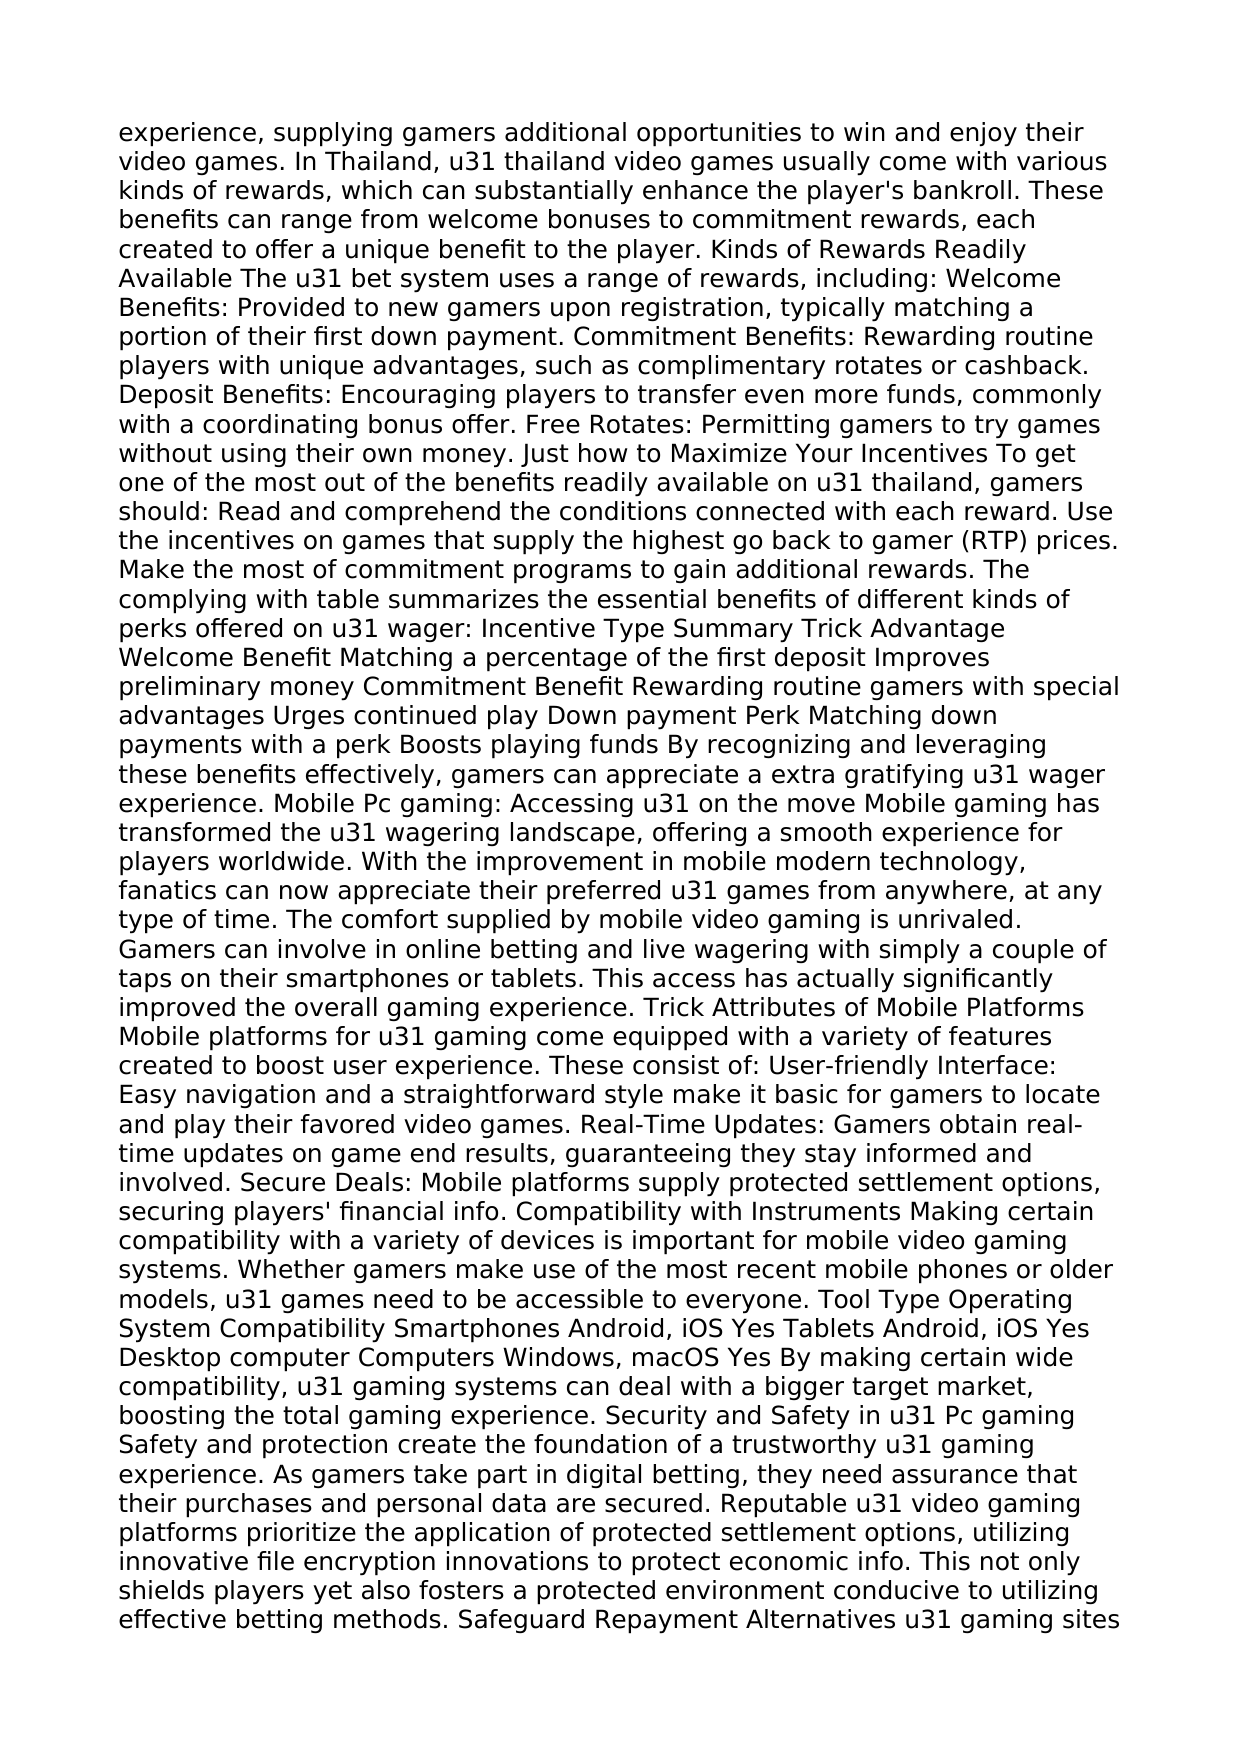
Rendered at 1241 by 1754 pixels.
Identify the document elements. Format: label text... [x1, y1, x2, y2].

text experience, supplying gamers additional opportunities to win and enjoy their video games. In Thailand, u31 thailand video games usually come with various kinds of rewards, which can substantially enhance the player's bankroll. These benefits can range from welcome bonuses to commitment rewards, each created to offer a unique benefit to the player. Kinds of Rewards Readily Available The u31 bet system uses a range of rewards, including: Welcome Benefits: Provided to new gamers upon registration, typically matching a portion of their first down payment. Commitment Benefits: Rewarding routine players with unique advantages, such as complimentary rotates or cashback. Deposit Benefits: Encouraging players to transfer even more funds, commonly with a coordinating bonus offer. Free Rotates: Permitting gamers to try games without using their own money. Just how to Maximize Your Incentives To get one of the most out of the benefits readily available on u31 thailand, gamers should: Read and comprehend the conditions connected with each reward. Use the incentives on games that supply the highest go back to gamer (RTP) prices. Make the most of commitment programs to gain additional rewards. The complying with table summarizes the essential benefits of different kinds of perks offered on u31 wager: Incentive Type Summary Trick Advantage Welcome Benefit Matching a percentage of the first deposit Improves preliminary money Commitment Benefit Rewarding routine gamers with special advantages Urges continued play Down payment Perk Matching down payments with a perk Boosts playing funds By recognizing and leveraging these benefits effectively, gamers can appreciate a extra gratifying u31 wager experience. Mobile Pc gaming: Accessing u31 on the move Mobile gaming has transformed the u31 wagering landscape, offering a smooth experience for players worldwide. With the improvement in mobile modern technology, fanatics can now appreciate their preferred u31 games from anywhere, at any type of time. The comfort supplied by mobile video gaming is unrivaled. Gamers can involve in online betting and live wagering with simply a couple of taps on their smartphones or tablets. This access has actually significantly improved the overall gaming experience. Trick Attributes of Mobile Platforms Mobile platforms for u31 gaming come equipped with a variety of features created to boost user experience. These consist of: User-friendly Interface: Easy navigation and a straightforward style make it basic for gamers to locate and play their favored video games. Real-Time Updates: Gamers obtain real-time updates on game end results, guaranteeing they stay informed and involved. Secure Deals: Mobile platforms supply protected settlement options, securing players' financial info. Compatibility with Instruments Making certain compatibility with a variety of devices is important for mobile video gaming systems. Whether gamers make use of the most recent mobile phones or older models, u31 games need to be accessible to everyone. Tool Type Operating System Compatibility Smartphones Android, iOS Yes Tablets Android, iOS Yes Desktop computer Computers Windows, macOS Yes By making certain wide compatibility, u31 gaming systems can deal with a bigger target market, boosting the total gaming experience. Security and Safety in u31 Pc gaming Safety and protection create the foundation of a trustworthy u31 gaming experience. As gamers take part in digital betting, they need assurance that their purchases and personal data are secured. Reputable u31 video gaming platforms prioritize the application of protected settlement options, utilizing innovative file encryption innovations to protect economic info. This not only shields players yet also fosters a protected environment conducive to utilizing effective betting methods. Safeguard Repayment Alternatives u31 gaming sites [118, 118, 1122, 1635]
